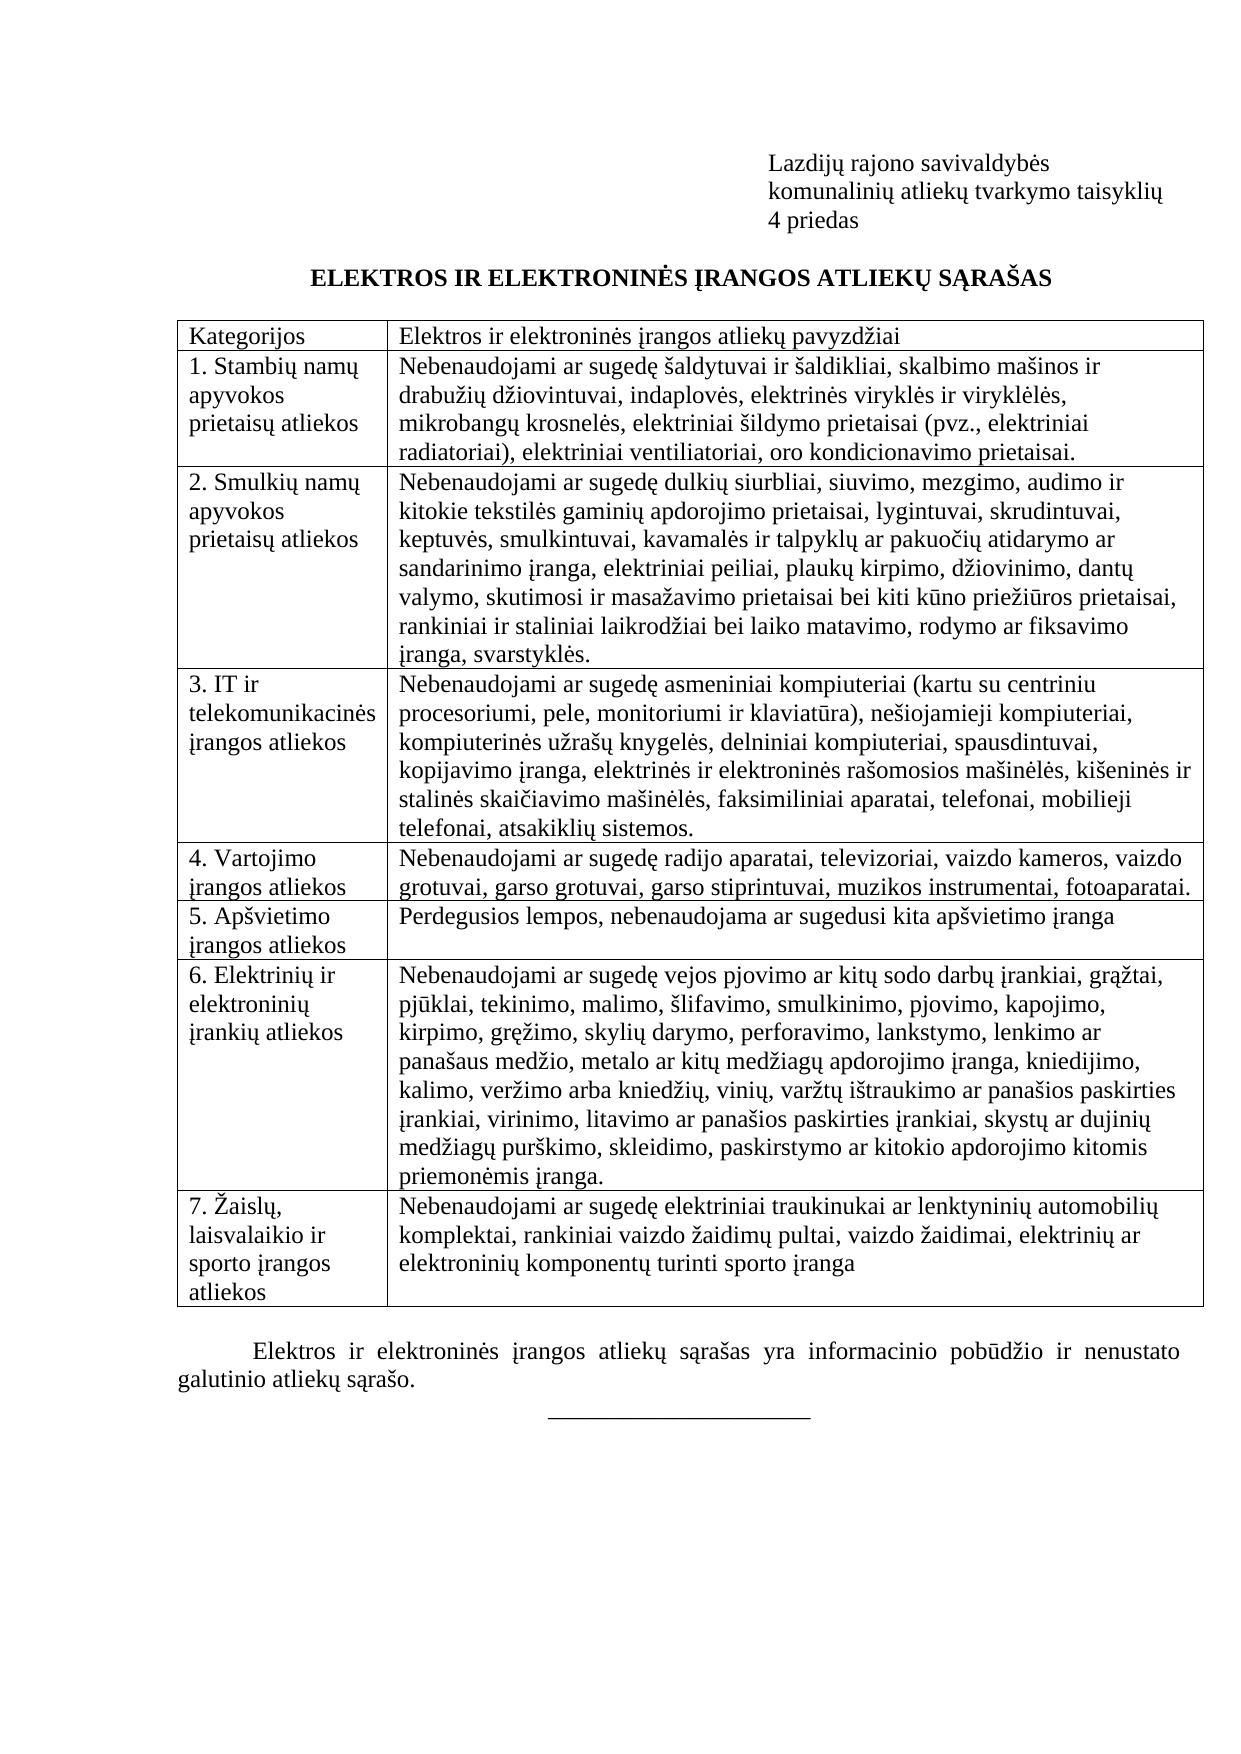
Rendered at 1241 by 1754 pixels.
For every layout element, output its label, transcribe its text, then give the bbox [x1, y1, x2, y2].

table_cell 2. Smulkių namų apyvokos prietaisų atliekos [178, 467, 387, 668]
table_header Kategorijos [178, 321, 387, 350]
text Lazdijų rajono savivaldybės [768, 148, 1181, 176]
table_cell Perdegusios lempos, nebenaudojama ar sugedusi kita apšvietimo įranga [388, 901, 1203, 959]
table_cell 4. Vartojimo įrangos atliekos [178, 843, 387, 900]
table_header Elektros ir elektroninės įrangos atliekų pavyzdžiai [388, 321, 1203, 350]
text 4 priedas [768, 205, 1181, 234]
text ELEKTROS IR ELEKTRONINĖS ĮRANGOS ATLIEKŲ SĄRAŠAS [310, 263, 1181, 291]
table_cell 7. Žaislų, laisvalaikio ir sporto įrangos atliekos [178, 1191, 387, 1306]
text Elektros ir elektroninės įrangos atliekų sąrašas yra informacinio pobūdžio ir nenustato galutinio atliekų sąrašo. [177, 1336, 1181, 1393]
table_cell 5. Apšvietimo įrangos atliekos [178, 901, 387, 959]
table_cell 6. Elektrinių ir elektroninių įrankių atliekos [178, 960, 387, 1190]
table_cell Nebenaudojami ar sugedę radijo aparatai, televizoriai, vaizdo kameros, vaizdo grotuvai, garso grotuvai, garso stiprintuvai, muzikos instrumentai, fotoaparatai. [388, 843, 1203, 900]
table_cell 3. IT ir telekomunikacinės įrangos atliekos [178, 669, 387, 842]
table_cell Nebenaudojami ar sugedę elektriniai traukinukai ar lenktyninių automobilių komplektai, rankiniai vaizdo žaidimų pultai, vaizdo žaidimai, elektrinių ar elektroninių komponentų turinti sporto įranga [388, 1191, 1203, 1306]
table_cell Nebenaudojami ar sugedę šaldytuvai ir šaldikliai, skalbimo mašinos ir drabužių džiovintuvai, indaplovės, elektrinės viryklės ir viryklėlės, mikrobangų krosnelės, elektriniai šildymo prietaisai (pvz., elektriniai radiatoriai), elektriniai ventiliatoriai, oro kondicionavimo prietaisai. [388, 351, 1203, 466]
table_cell Nebenaudojami ar sugedę vejos pjovimo ar kitų sodo darbų įrankiai, grąžtai, pjūklai, tekinimo, malimo, šlifavimo, smulkinimo, pjovimo, kapojimo, kirpimo, gręžimo, skylių darymo, perforavimo, lankstymo, lenkimo ar panašaus medžio, metalo ar kitų medžiagų apdorojimo įranga, kniedijimo, kalimo, veržimo arba kniedžių, vinių, varžtų ištraukimo ar panašios paskirties įrankiai, virinimo, litavimo ar panašios paskirties įrankiai, skystų ar dujinių medžiagų purškimo, skleidimo, paskirstymo ar kitokio apdorojimo kitomis priemonėmis įranga. [388, 960, 1203, 1190]
text _____________________ [177, 1393, 1181, 1422]
table_cell 1. Stambių namų apyvokos prietaisų atliekos [178, 351, 387, 466]
table_cell Nebenaudojami ar sugedę asmeniniai kompiuteriai (kartu su centriniu procesoriumi, pele, monitoriumi ir klaviatūra), nešiojamieji kompiuteriai, kompiuterinės užrašų knygelės, delniniai kompiuteriai, spausdintuvai, kopijavimo įranga, elektrinės ir elektroninės rašomosios mašinėlės, kišeninės ir stalinės skaičiavimo mašinėlės, faksimiliniai aparatai, telefonai, mobilieji telefonai, atsakiklių sistemos. [388, 669, 1203, 842]
table_cell Nebenaudojami ar sugedę dulkių siurbliai, siuvimo, mezgimo, audimo ir kitokie tekstilės gaminių apdorojimo prietaisai, lygintuvai, skrudintuvai, keptuvės, smulkintuvai, kavamalės ir talpyklų ar pakuočių atidarymo ar sandarinimo įranga, elektriniai peiliai, plaukų kirpimo, džiovinimo, dantų valymo, skutimosi ir masažavimo prietaisai bei kiti kūno priežiūros prietaisai, rankiniai ir staliniai laikrodžiai bei laiko matavimo, rodymo ar fiksavimo įranga, svarstyklės. [388, 467, 1203, 668]
text komunalinių atliekų tvarkymo taisyklių [768, 176, 1181, 205]
